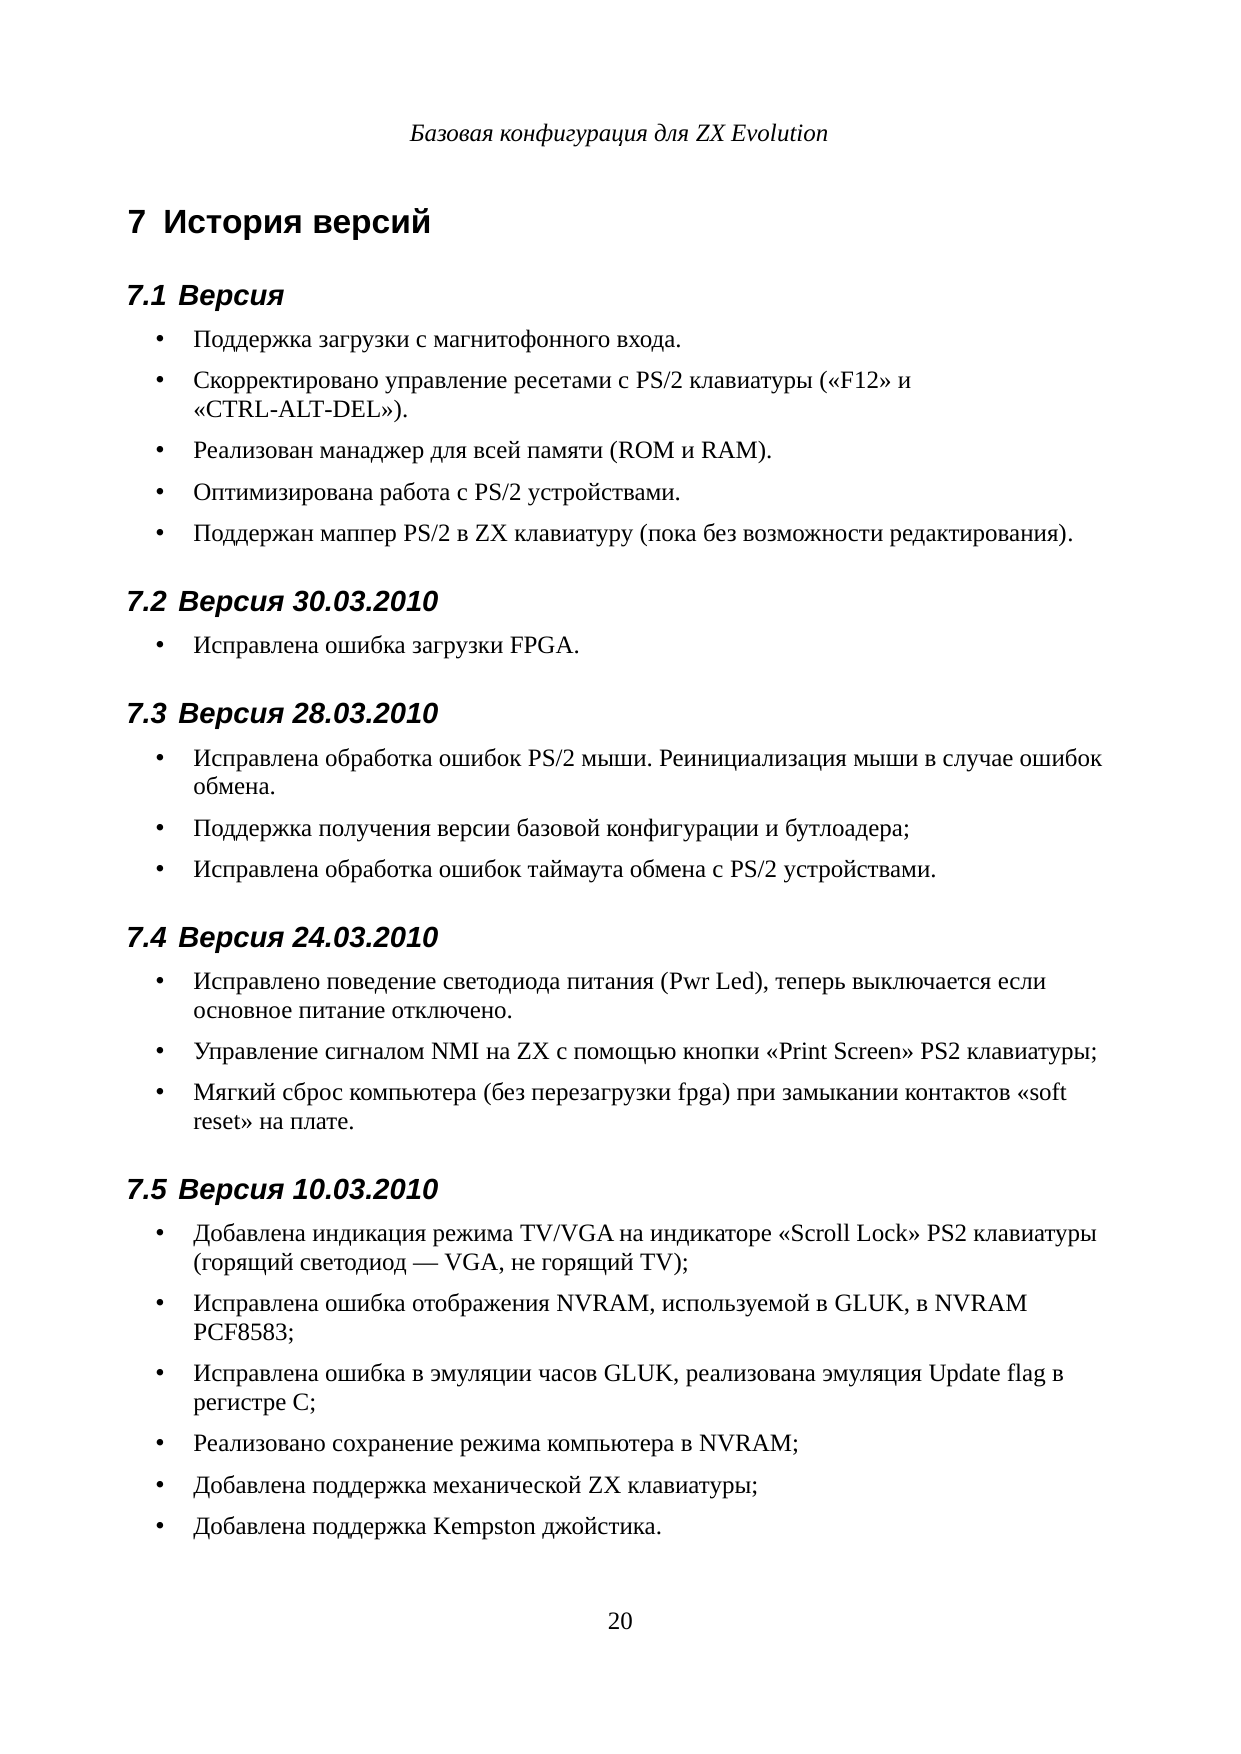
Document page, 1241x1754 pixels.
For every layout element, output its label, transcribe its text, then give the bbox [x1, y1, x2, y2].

subtitle Версия 30.03.2010 [118, 584, 1122, 618]
list Исправлено поведение светодиода питания (Pwr Led), теперь выключается если основное питание отключено. [156, 966, 1122, 1024]
list Добавлена поддержка механической ZX клавиатуры; [156, 1470, 1122, 1498]
list Мягкий сброс компьютера (без перезагрузки fpga) при замыкании контактов «soft reset» на плате. [156, 1077, 1122, 1135]
list Добавлена поддержка Kempston джойстика. [156, 1511, 1122, 1540]
subtitle Версия 24.03.2010 [118, 920, 1122, 954]
list Исправлена обработка ошибок PS/2 мыши. Реинициализация мыши в случае ошибок обмена. [156, 743, 1122, 800]
list Исправлена ошибка в эмуляции часов GLUK, реализована эмуляция Update flag в регистре C; [156, 1358, 1122, 1416]
list Поддержан маппер PS/2 в ZX клавиатуру (пока без возможности редактирования). [156, 518, 1122, 547]
list Реализовано сохранение режима компьютера в NVRAM; [156, 1428, 1122, 1457]
list Исправлена обработка ошибок таймаута обмена с PS/2 устройствами. [156, 854, 1122, 883]
list Управление сигналом NMI на ZX с помощью кнопки «Print Screen» PS2 клавиатуры; [156, 1036, 1122, 1065]
list Добавлена индикация режима TV/VGA на индикаторе «Scroll Lock» PS2 клавиатуры (горящий светодиод — VGA, не горящий TV); [156, 1218, 1122, 1276]
list Исправлена ошибка загрузки FPGA. [156, 630, 1122, 659]
list Исправлена ошибка отображения NVRAM, используемой в GLUK, в NVRAM PCF8583; [156, 1288, 1122, 1346]
list Поддержка получения версии базовой конфигурации и бутлоадера; [156, 813, 1122, 841]
subtitle Версия 28.03.2010 [118, 697, 1122, 730]
subtitle История версий [118, 202, 1122, 241]
list Скорректировано управление ресетами с PS/2 клавиатуры («F12» и «CTRL‑ALT‑DEL»). [156, 366, 1122, 423]
list Поддержка загрузки с магнитофонного входа. [156, 324, 1122, 353]
subtitle Версия [118, 278, 1122, 312]
subtitle Версия 10.03.2010 [118, 1172, 1122, 1206]
list Оптимизирована работа с PS/2 устройствами. [156, 477, 1122, 506]
list Реализован манаджер для всей памяти (ROM и RAM). [156, 436, 1122, 464]
